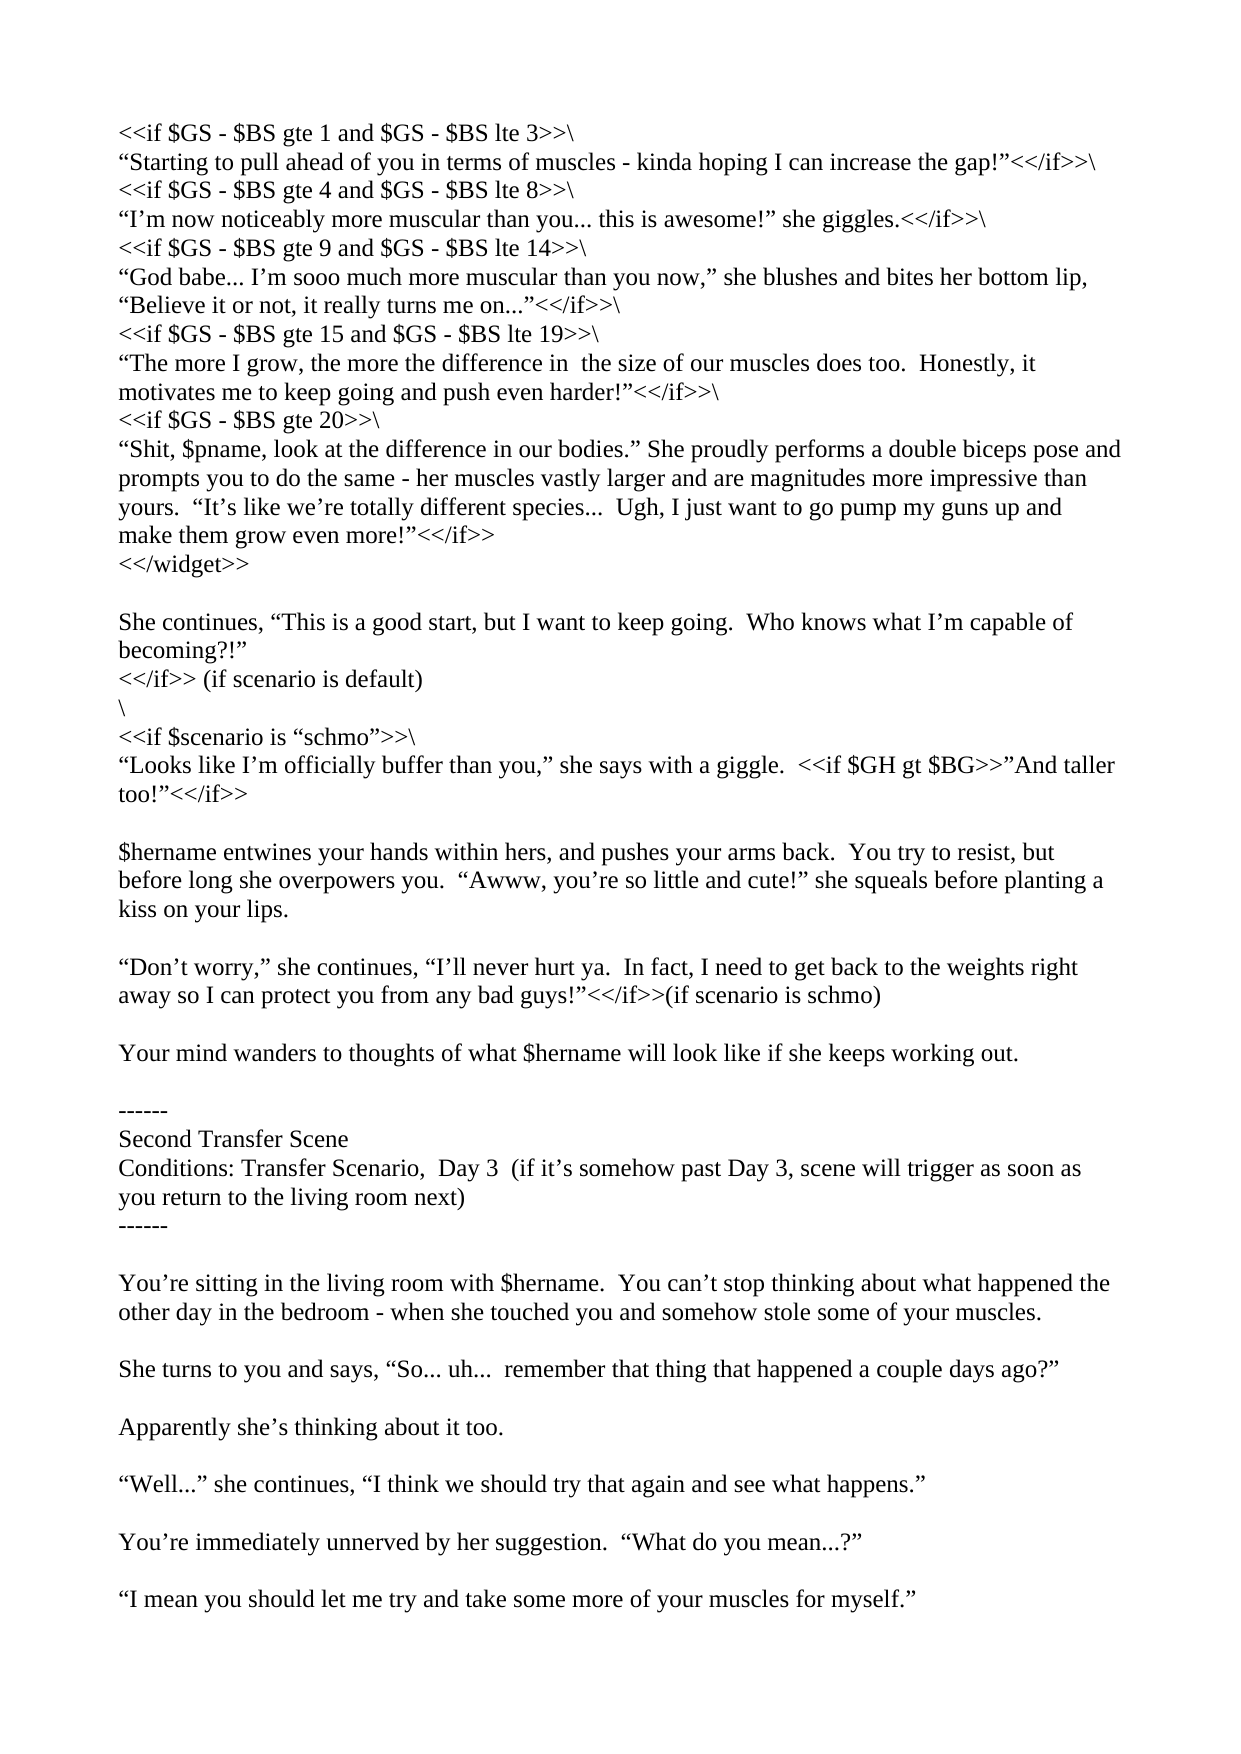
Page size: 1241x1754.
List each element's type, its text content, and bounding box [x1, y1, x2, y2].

text Second Transfer Scene [118, 1124, 1122, 1153]
text Your mind wanders to thoughts of what $hername will look like if she keeps working out. [118, 1038, 1122, 1067]
text <<if $GS - $BS gte 15 and $GS - $BS lte 19>>\ [118, 319, 1122, 348]
text ------ [118, 1211, 1122, 1239]
text “Don’t worry,” she continues, “I’ll never hurt ya. In fact, I need to get back to the weights right away so I can protect you from any bad guys!”<</if>>(if scenario is schmo) [118, 952, 1122, 1009]
text “Well...” she continues, “I think we should try that again and see what happens.” [118, 1469, 1122, 1498]
text ------ [118, 1096, 1122, 1124]
text <</if>> (if scenario is default) [118, 664, 1122, 693]
text <<if $scenario is “schmo”>>\ [118, 722, 1122, 751]
text <</widget>> [118, 549, 1122, 578]
text Apparently she’s thinking about it too. [118, 1412, 1122, 1441]
text She turns to you and says, “So... uh... remember that thing that happened a couple days ago?” [118, 1354, 1122, 1383]
text <<if $GS - $BS gte 9 and $GS - $BS lte 14>>\ [118, 233, 1122, 262]
text She continues, “This is a good start, but I want to keep going. Who knows what I’m capable of becoming?!” [118, 607, 1122, 664]
text \ [118, 693, 1122, 722]
text You’re sitting in the living room with $hername. You can’t stop thinking about what happened the other day in the bedroom - when she touched you and somehow stole some of your muscles. [118, 1268, 1122, 1326]
text <<if $GS - $BS gte 4 and $GS - $BS lte 8>>\ [118, 176, 1122, 204]
text $hername entwines your hands within hers, and pushes your arms back. You try to resist, but before long she overpowers you. “Awww, you’re so little and cute!” she squeals before planting a kiss on your lips. [118, 837, 1122, 923]
text <<if $GS - $BS gte 1 and $GS - $BS lte 3>>\ [118, 118, 1122, 147]
text “I mean you should let me try and take some more of your muscles for myself.” [118, 1584, 1122, 1613]
text “Shit, $pname, look at the difference in our bodies.” She proudly performs a double biceps pose and prompts you to do the same - her muscles vastly larger and are magnitudes more impressive than yours. “It’s like we’re totally different species... Ugh, I just want to go pump my guns up and make them grow even more!”<</if>> [118, 434, 1122, 549]
text “Starting to pull ahead of you in terms of muscles - kinda hoping I can increase the gap!”<</if>>\ [118, 147, 1122, 176]
text “The more I grow, the more the difference in the size of our muscles does too. Honestly, it motivates me to keep going and push even harder!”<</if>>\ [118, 348, 1122, 406]
text “Looks like I’m officially buffer than you,” she says with a giggle. <<if $GH gt $BG>>”And taller too!”<</if>> [118, 751, 1122, 808]
text Conditions: Transfer Scenario, Day 3 (if it’s somehow past Day 3, scene will trigger as soon as you return to the living room next) [118, 1153, 1122, 1211]
text “God babe... I’m sooo much more muscular than you now,” she blushes and bites her bottom lip, “Believe it or not, it really turns me on...”<</if>>\ [118, 262, 1122, 319]
text <<if $GS - $BS gte 20>>\ [118, 406, 1122, 434]
text You’re immediately unnerved by her suggestion. “What do you mean...?” [118, 1527, 1122, 1556]
text “I’m now noticeably more muscular than you... this is awesome!” she giggles.<</if>>\ [118, 204, 1122, 233]
